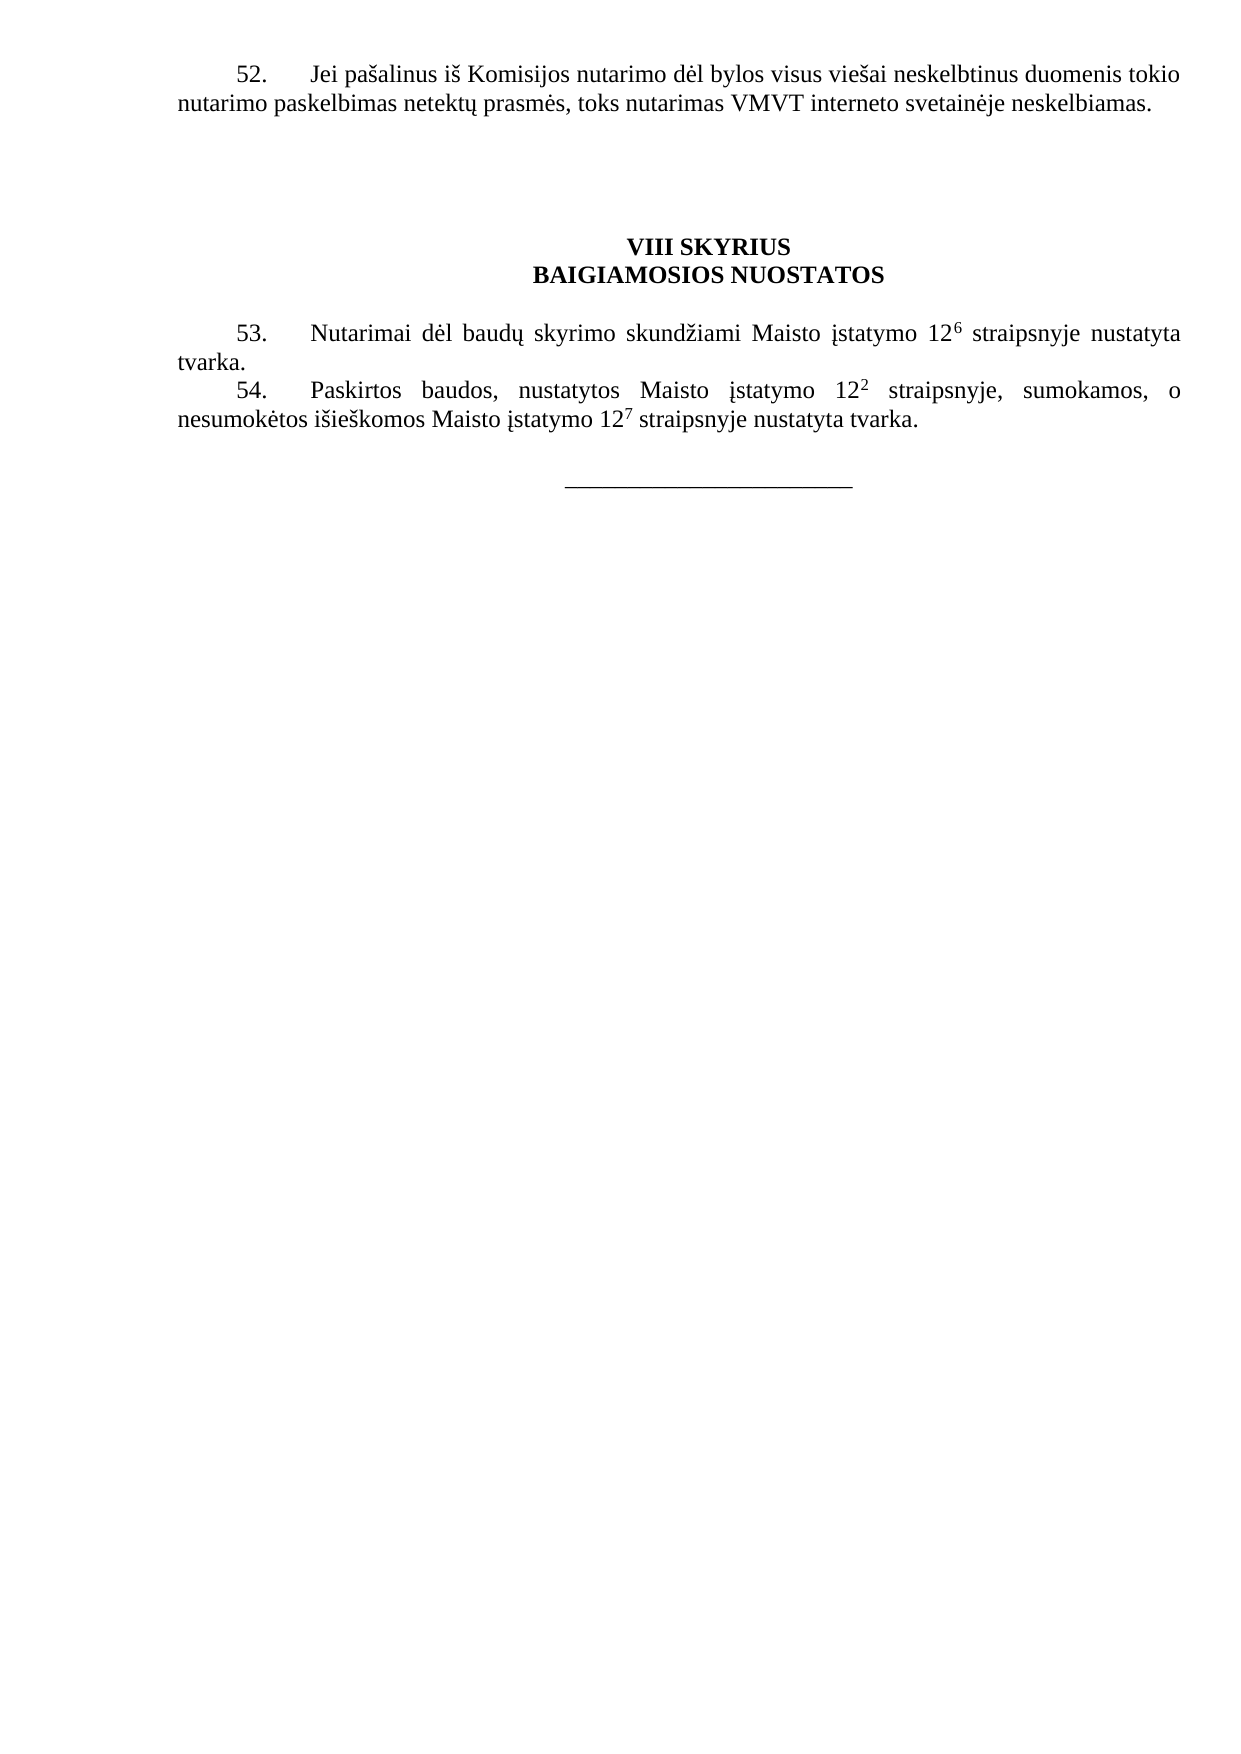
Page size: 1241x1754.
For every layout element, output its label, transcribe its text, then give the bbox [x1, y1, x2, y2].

text _______________________ [177, 462, 1181, 490]
text BAIGIAMOSIOS NUOSTATOS [177, 260, 1181, 289]
text 54. Paskirtos baudos, nustatytos Maisto įstatymo 122 straipsnyje, sumokamos, o nesumokėtos išieškomos Maisto įstatymo 127 straipsnyje nustatyta tvarka. [177, 375, 1181, 433]
text VIII SKYRIUS [177, 232, 1181, 260]
text 52. Jei pašalinus iš Komisijos nutarimo dėl bylos visus viešai neskelbtinus duomenis tokio nutarimo paskelbimas netektų prasmės, toks nutarimas VMVT interneto svetainėje neskelbiamas. [177, 59, 1181, 117]
text 53. Nutarimai dėl baudų skyrimo skundžiami Maisto įstatymo 126 straipsnyje nustatyta tvarka. [177, 318, 1181, 375]
